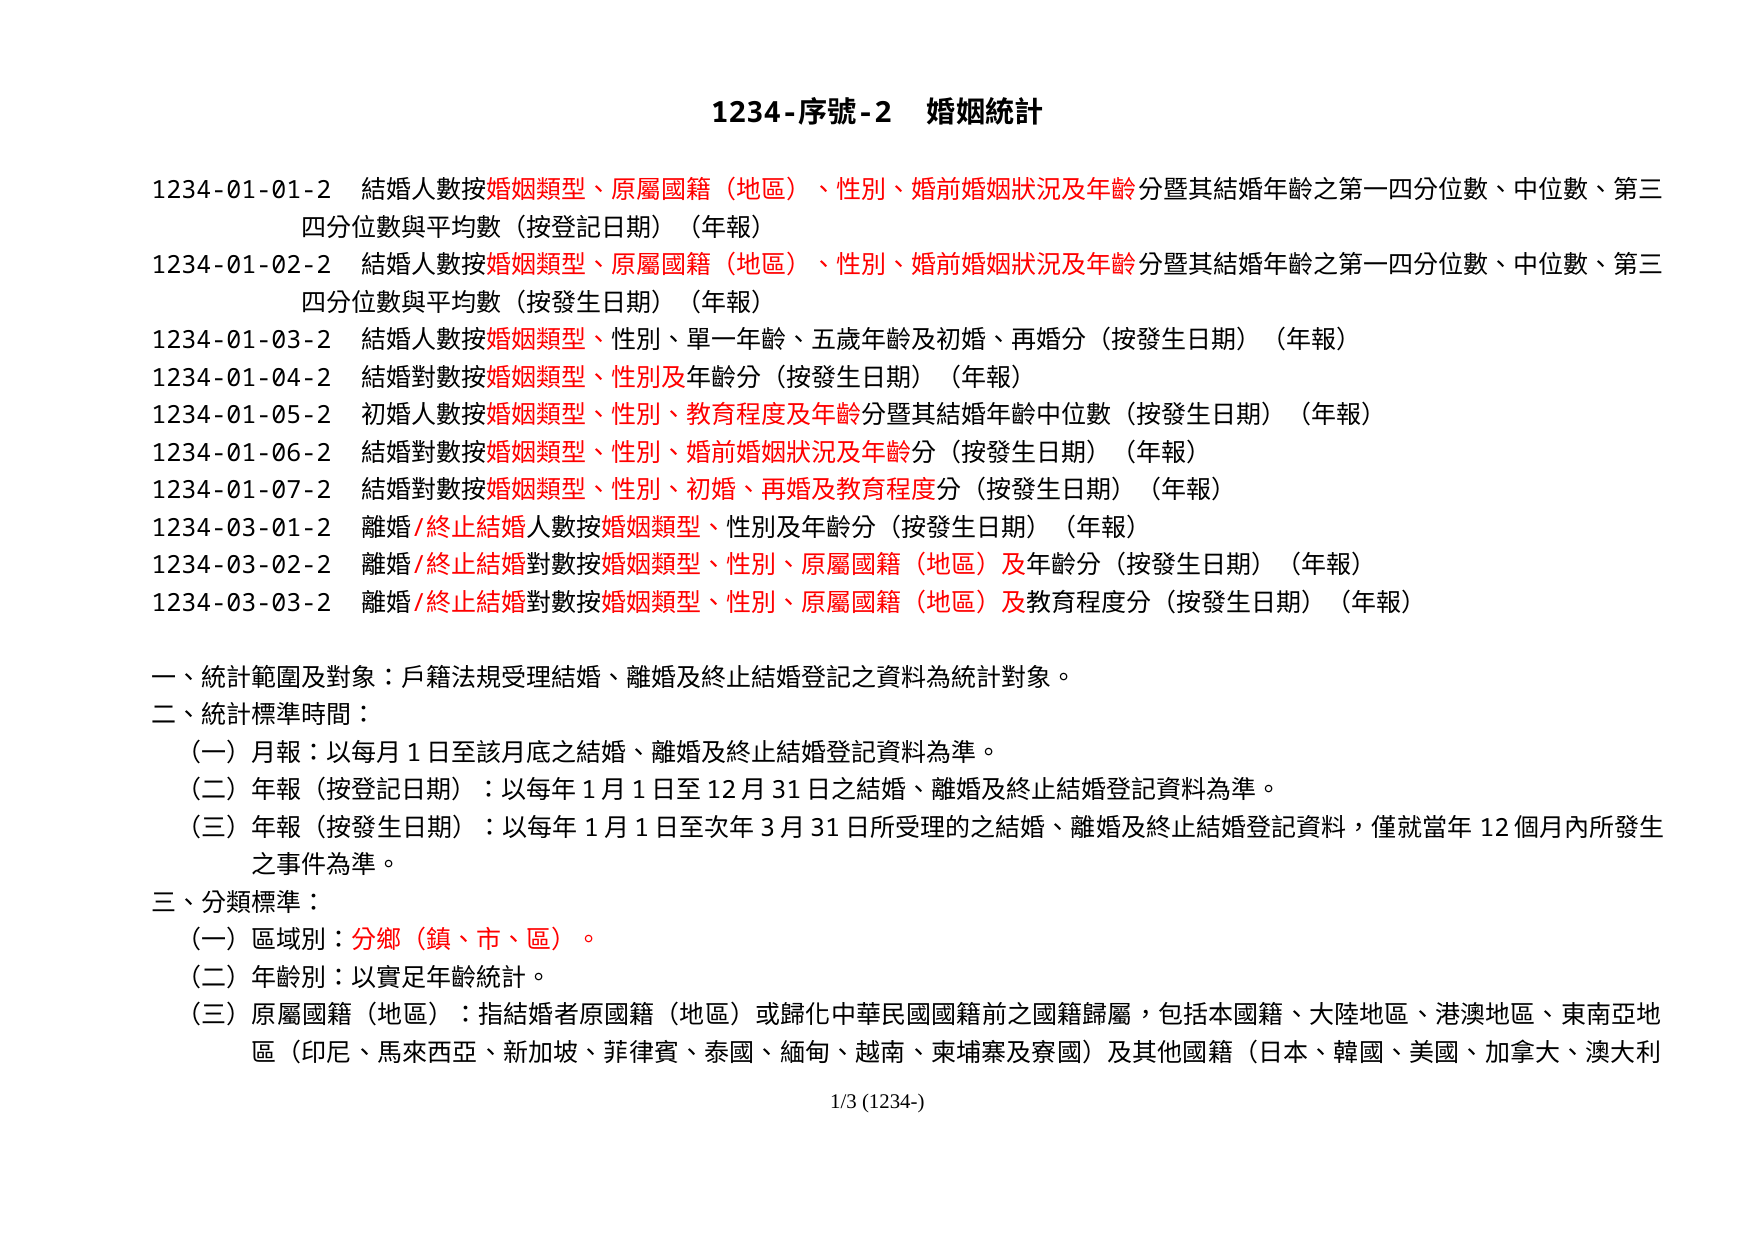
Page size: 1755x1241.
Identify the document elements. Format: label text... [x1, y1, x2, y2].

text 1234-01-03-2 結婚人數按婚姻類型、性別、單一年齡、五歲年齡及初婚、再婚分（按發生日期）（年報） [114, 319, 1666, 356]
text 三、分類標準： [126, 881, 1666, 919]
text 1234-03-03-2 離婚/終止結婚對數按婚姻類型、性別、原屬國籍（地區）及教育程度分（按發生日期）（年報） [114, 581, 1666, 619]
text 1234-01-01-2 結婚人數按婚姻類型、原屬國籍（地區）、性別、婚前婚姻狀況及年齡分暨其結婚年齡之第一四分位數、中位數、第三四分位數與平均數（按登記日期）（年報） [151, 169, 1666, 244]
text （一）月報：以每月1日至該月底之結婚、離婚及終止結婚登記資料為準。 [176, 731, 1666, 769]
text （一）區域別：分鄉（鎮、市、區）。 [176, 919, 1666, 956]
text 1234-序號-2 婚姻統計 [89, 89, 1666, 131]
text （三）年報（按發生日期）：以每年1月1日至次年3月31日所受理的之結婚、離婚及終止結婚登記資料，僅就當年12個月內所發生之事件為準。 [176, 806, 1666, 881]
text 二、統計標準時間： [126, 694, 1666, 731]
text 1234-01-06-2 結婚對數按婚姻類型、性別、婚前婚姻狀況及年齡分（按發生日期）（年報） [114, 431, 1666, 469]
text 1234-01-05-2 初婚人數按婚姻類型、性別、教育程度及年齡分暨其結婚年齡中位數（按發生日期）（年報） [114, 394, 1666, 431]
text 1234-03-01-2 離婚/終止結婚人數按婚姻類型、性別及年齡分（按發生日期）（年報） [114, 506, 1666, 544]
text 一、統計範圍及對象：戶籍法規受理結婚、離婚及終止結婚登記之資料為統計對象。 [126, 656, 1666, 694]
text 1234-03-02-2 離婚/終止結婚對數按婚姻類型、性別、原屬國籍（地區）及年齡分（按發生日期）（年報） [114, 544, 1666, 581]
text 1234-01-07-2 結婚對數按婚姻類型、性別、初婚、再婚及教育程度分（按發生日期）（年報） [114, 469, 1666, 506]
text （二）年齡別：以實足年齡統計。 [176, 956, 1666, 994]
text 1234-01-04-2 結婚對數按婚姻類型、性別及年齡分（按發生日期）（年報） [114, 356, 1666, 394]
text （三）原屬國籍（地區）：指結婚者原國籍（地區）或歸化中華民國國籍前之國籍歸屬，包括本國籍、大陸地區、港澳地區、東南亞地區（印尼、馬來西亞、新加坡、菲律賓、泰國、緬甸、越南、柬埔寨及寮國）及其他國籍（日本、韓國、美國、加拿大、澳大利 [176, 994, 1666, 1069]
text 1234-01-02-2 結婚人數按婚姻類型、原屬國籍（地區）、性別、婚前婚姻狀況及年齡分暨其結婚年齡之第一四分位數、中位數、第三四分位數與平均數（按發生日期）（年報） [151, 244, 1666, 319]
text （二）年報（按登記日期）：以每年1月1日至12月31日之結婚、離婚及終止結婚登記資料為準。 [176, 769, 1666, 806]
